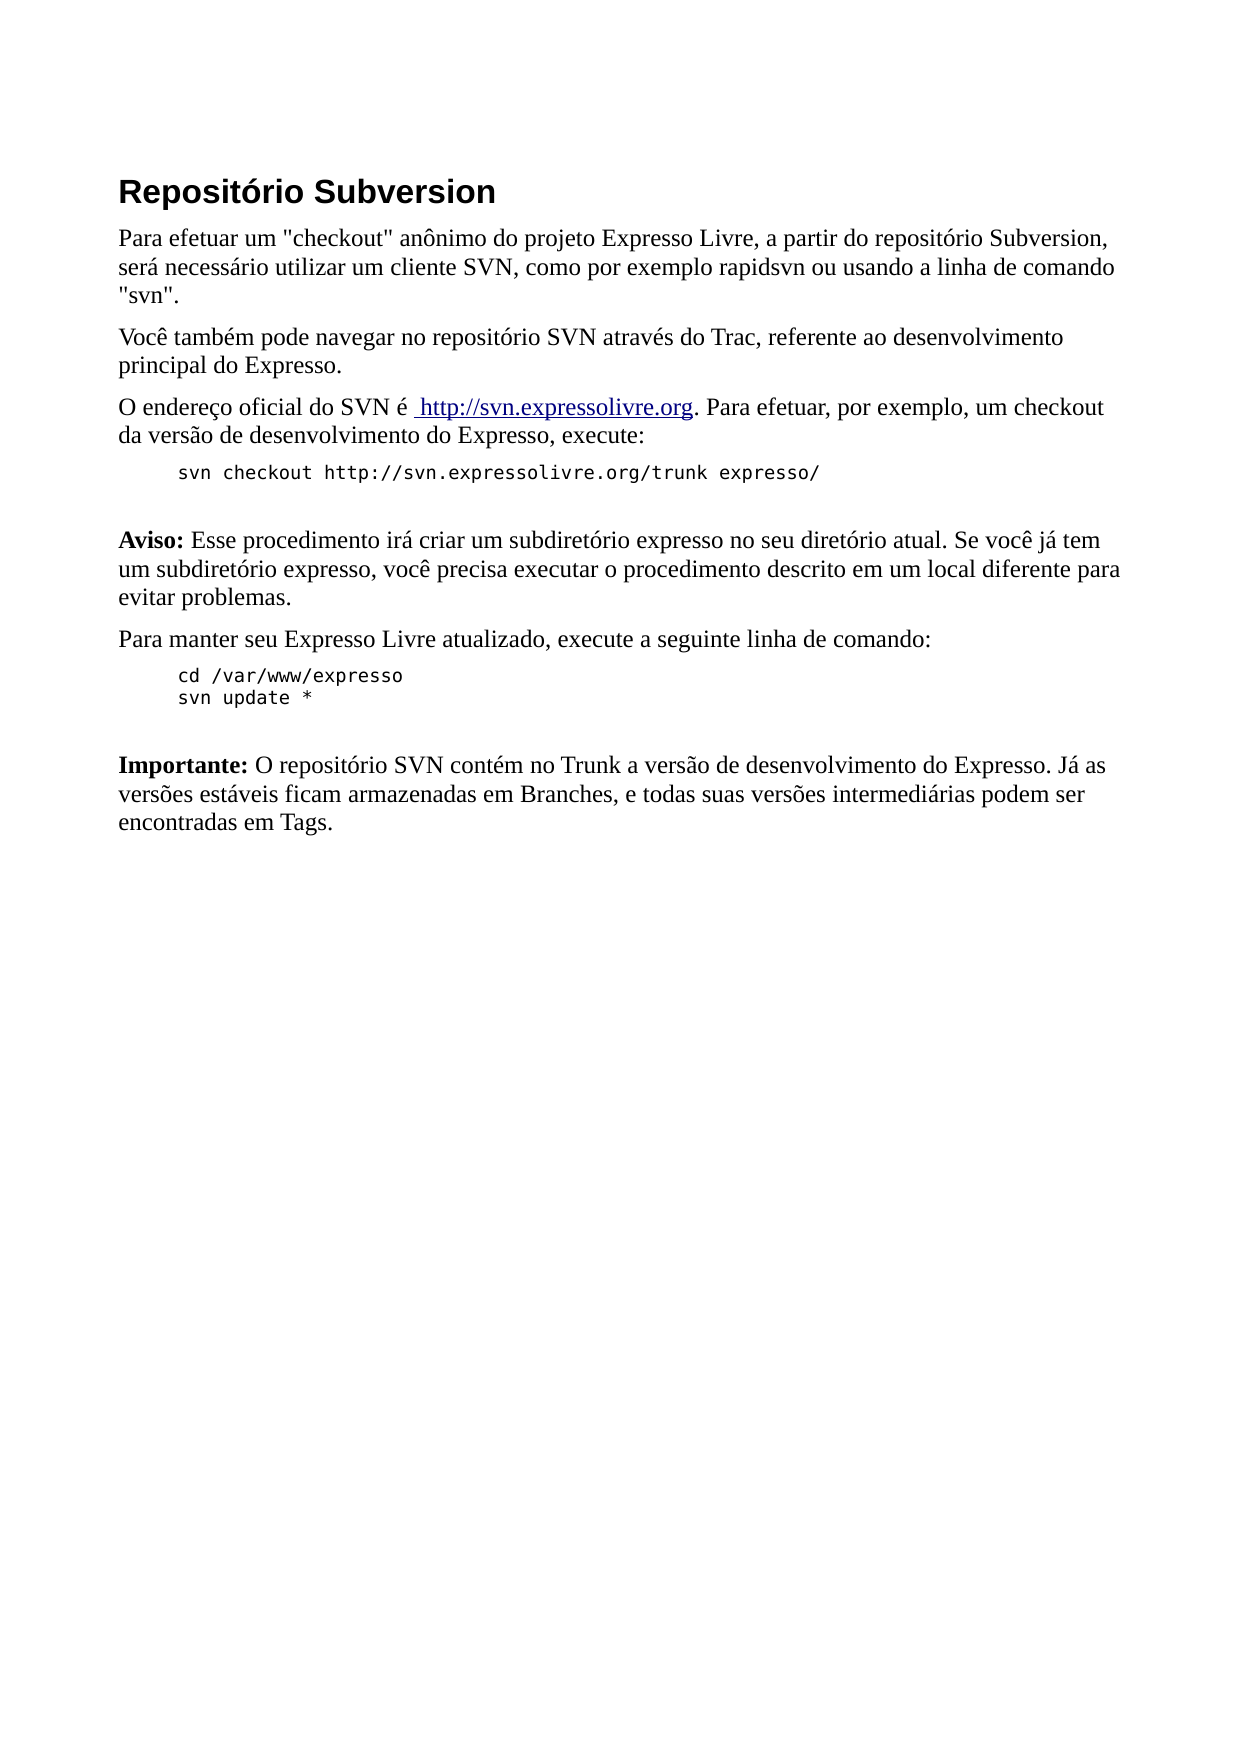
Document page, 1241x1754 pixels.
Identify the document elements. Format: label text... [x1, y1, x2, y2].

text Para manter seu Expresso Livre atualizado, execute a seguinte linha de comando: [118, 624, 1122, 652]
text Você também pode navegar no repositório SVN através do Trac, referente ao desenvolvimento principal do Expresso. [118, 322, 1122, 379]
text Para efetuar um "checkout" anônimo do projeto Expresso Livre, a partir do repositório Subversion, será necessário utilizar um cliente SVN, como por exemplo rapidsvn ou usando a linha de comando "svn". [118, 223, 1122, 309]
subtitle Repositório Subversion [118, 172, 1122, 211]
text cd /var/www/expresso svn update * [177, 665, 1063, 709]
text Importante: O repositório SVN contém no Trunk a versão de desenvolvimento do Expresso. Já as versões estáveis ficam armazenadas em Branches, e todas suas versões intermediárias podem ser encontradas em Tags. [118, 750, 1122, 836]
text svn checkout http://svn.expressolivre.org/trunk expresso/ [177, 462, 1063, 484]
text O endereço oficial do SVN é http://svn.expressolivre.org. Para efetuar, por exemplo, um checkout da versão de desenvolvimento do Expresso, execute: [118, 392, 1122, 449]
text Aviso: Esse procedimento irá criar um subdiretório expresso no seu diretório atual. Se você já tem um subdiretório expresso, você precisa executar o procedimento descrito em um local diferente para evitar problemas. [118, 525, 1122, 611]
